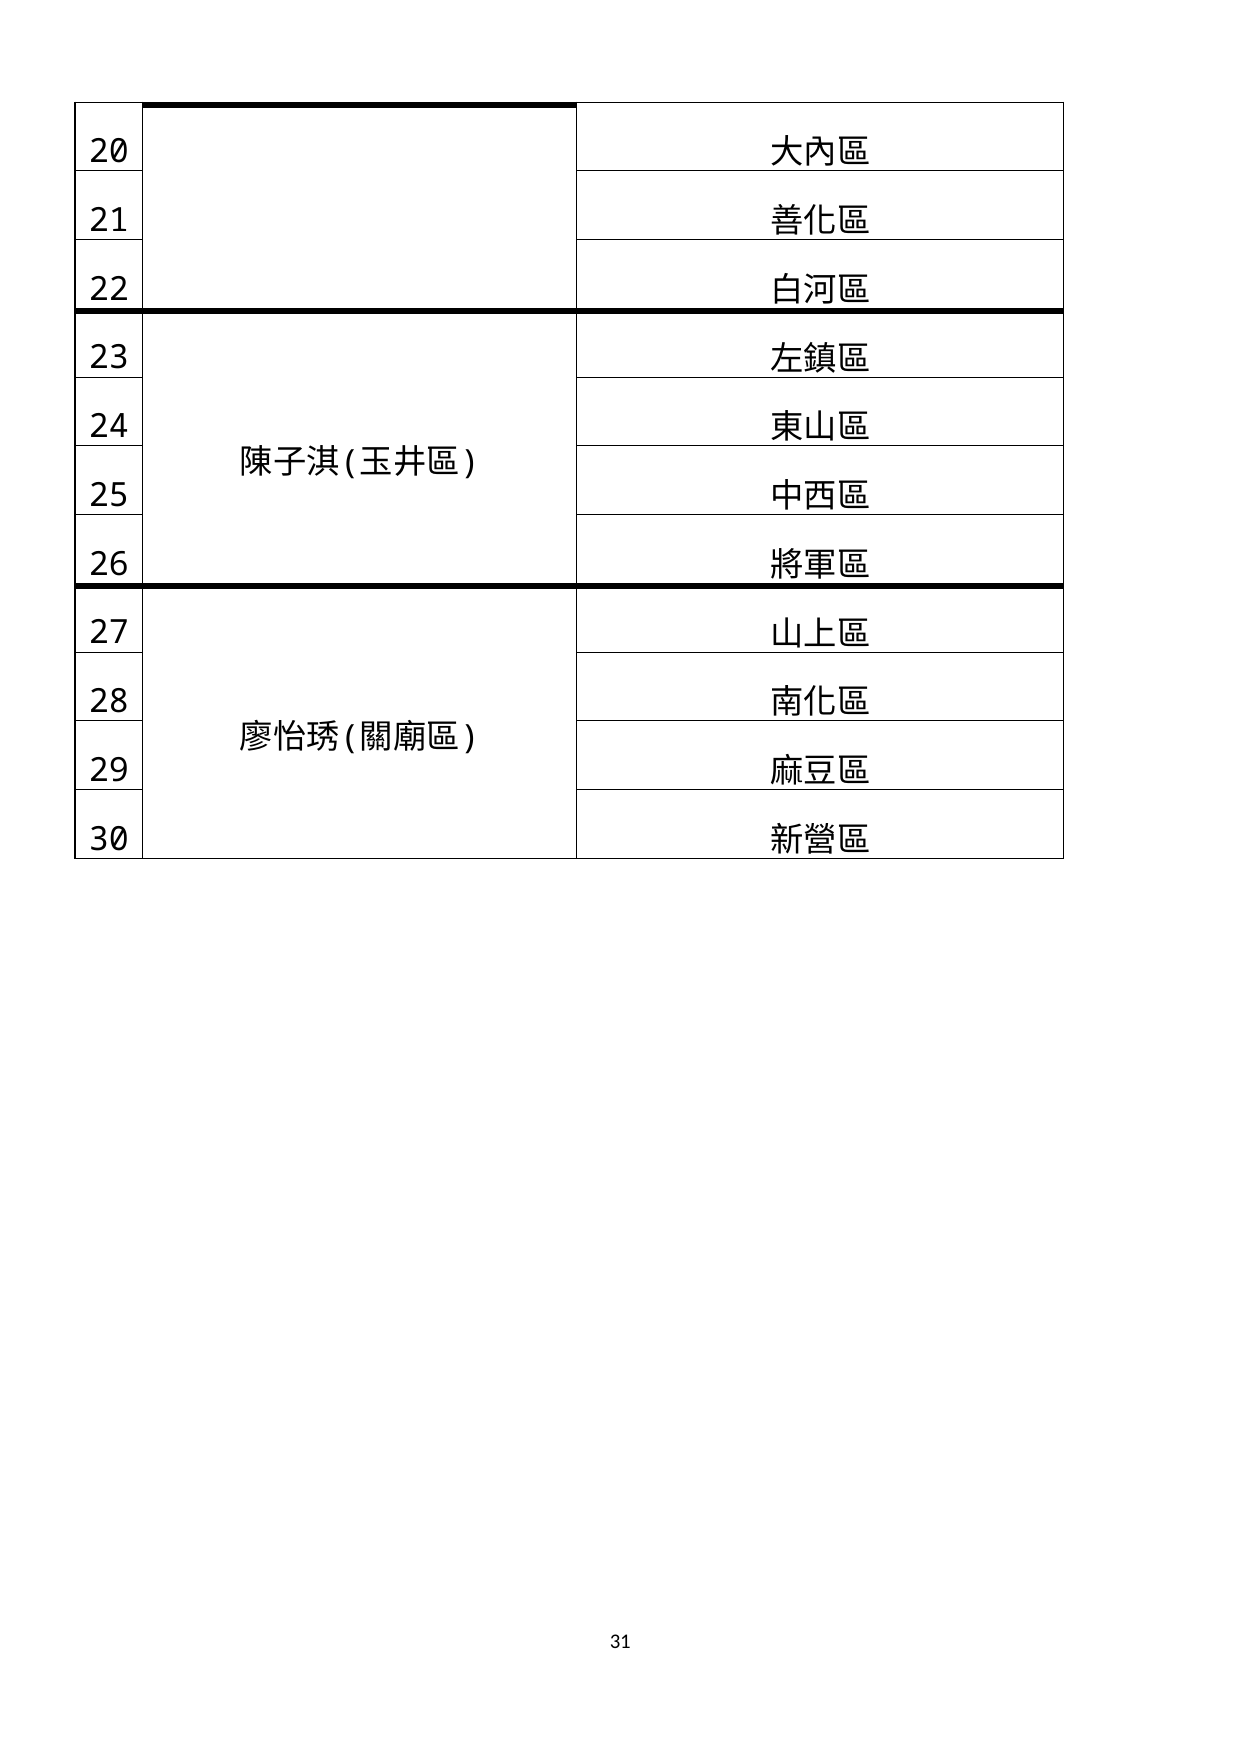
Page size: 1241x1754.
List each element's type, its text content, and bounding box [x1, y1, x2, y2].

table_cell 22 [76, 240, 142, 308]
table_cell 25 [76, 446, 142, 514]
table_cell 中西區 [577, 446, 1063, 514]
table_cell 大內區 [577, 103, 1063, 170]
table_cell [143, 108, 576, 308]
table_cell 南化區 [577, 653, 1063, 720]
table_cell 麻豆區 [577, 721, 1063, 789]
table_cell 將軍區 [577, 515, 1063, 583]
table_cell 28 [76, 653, 142, 720]
table_cell 陳子淇(玉井區) [143, 314, 576, 583]
table_cell 23 [76, 314, 142, 377]
table_cell 27 [76, 589, 142, 652]
table_cell 30 [76, 790, 142, 858]
table_cell 26 [76, 515, 142, 583]
table_cell 東山區 [577, 378, 1063, 445]
table_cell 24 [76, 378, 142, 445]
table_cell 善化區 [577, 171, 1063, 239]
table_cell 新營區 [577, 790, 1063, 858]
table_cell 白河區 [577, 240, 1063, 308]
table_cell 21 [76, 171, 142, 239]
table_cell 29 [76, 721, 142, 789]
table_cell 20 [76, 103, 142, 170]
table_cell 左鎮區 [577, 314, 1063, 377]
table_cell 山上區 [577, 589, 1063, 652]
table_cell 廖怡琇(關廟區) [143, 589, 576, 858]
